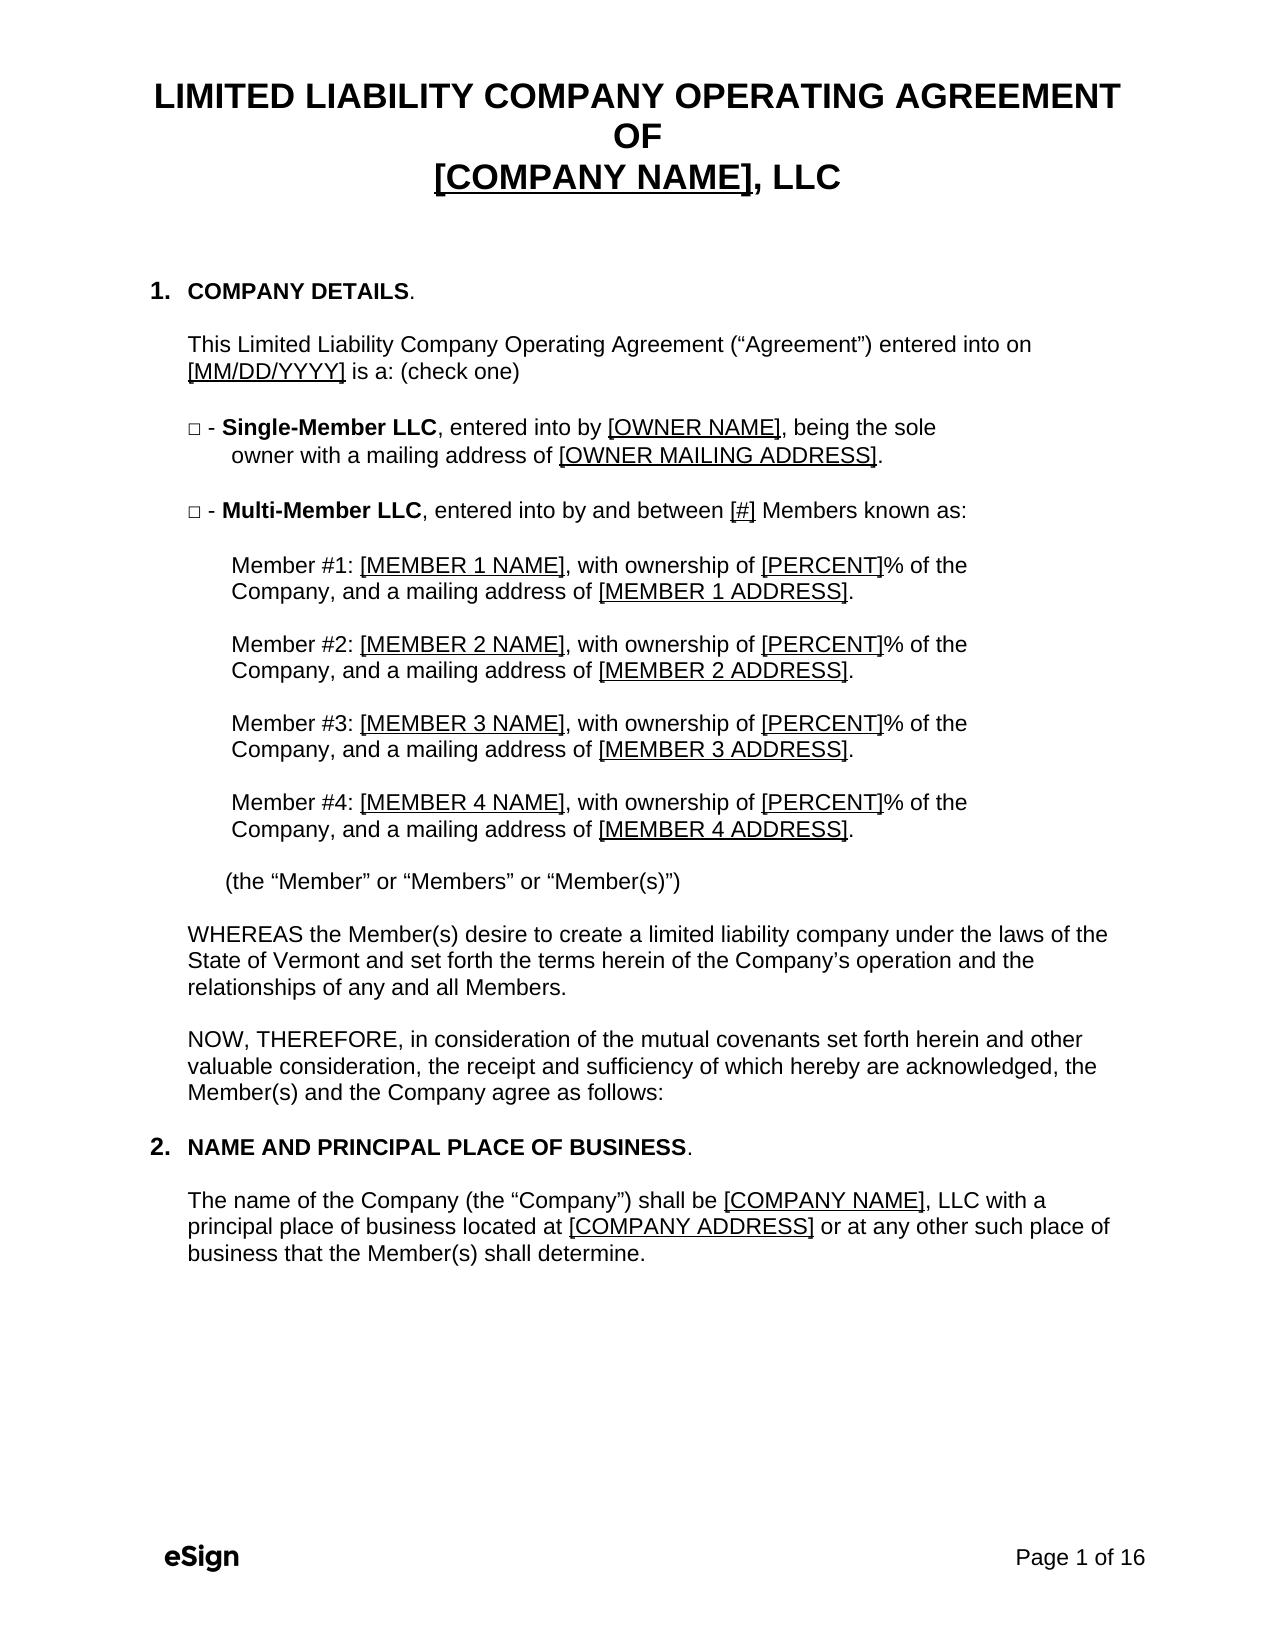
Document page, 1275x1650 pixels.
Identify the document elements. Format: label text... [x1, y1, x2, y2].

text owner with a mailing address of [OWNER MAILING ADDRESS]. [187, 442, 1125, 468]
text (the “Member” or “Members” or “Member(s)”) [225, 868, 1125, 894]
list The name of the Company (the “Company”) shall be [COMPANY NAME], LLC with a principal place of business located at [COMPANY ADDRESS] or at any other such place of business that the Member(s) shall determine. [187, 1187, 1125, 1266]
text ☐ - Multi-Member LLC, entered into by and between [#] Members known as: [187, 494, 1125, 526]
text Company, and a mailing address of [MEMBER 2 ADDRESS]. [225, 657, 1125, 684]
text ☐ - Single-Member LLC, entered into by [OWNER NAME], being the sole [187, 410, 1125, 442]
text Member #2: [MEMBER 2 NAME], with ownership of [PERCENT]% of the [225, 631, 1125, 657]
list This Limited Liability Company Operating Agreement (“Agreement”) entered into on [MM/DD/YYYY] is a: (check one) [187, 331, 1125, 384]
text Member #3: [MEMBER 3 NAME], with ownership of [PERCENT]% of the [225, 710, 1125, 736]
list NAME AND PRINCIPAL PLACE OF BUSINESS. [150, 1132, 1125, 1161]
text Company, and a mailing address of [MEMBER 4 ADDRESS]. [225, 816, 1125, 842]
list COMPANY DETAILS. [150, 276, 1125, 305]
text Company, and a mailing address of [MEMBER 3 ADDRESS]. [225, 736, 1125, 763]
subtitle LIMITED LIABILITY COMPANY OPERATING AGREEMENT [150, 75, 1125, 116]
subtitle OF [150, 116, 1125, 156]
text WHEREAS the Member(s) desire to create a limited liability company under the laws of the State of Vermont and set forth the terms herein of the Company’s operation and the relationships of any and all Members. [187, 921, 1125, 1000]
subtitle [COMPANY NAME], LLC [150, 156, 1125, 197]
text Member #4: [MEMBER 4 NAME], with ownership of [PERCENT]% of the [225, 789, 1125, 816]
text NOW, THEREFORE, in consideration of the mutual covenants set forth herein and other valuable consideration, the receipt and sufficiency of which hereby are acknowledged, the Member(s) and the Company agree as follows: [187, 1026, 1125, 1105]
text Member #1: [MEMBER 1 NAME], with ownership of [PERCENT]% of the [225, 552, 1125, 578]
text Company, and a mailing address of [MEMBER 1 ADDRESS]. [225, 578, 1125, 605]
